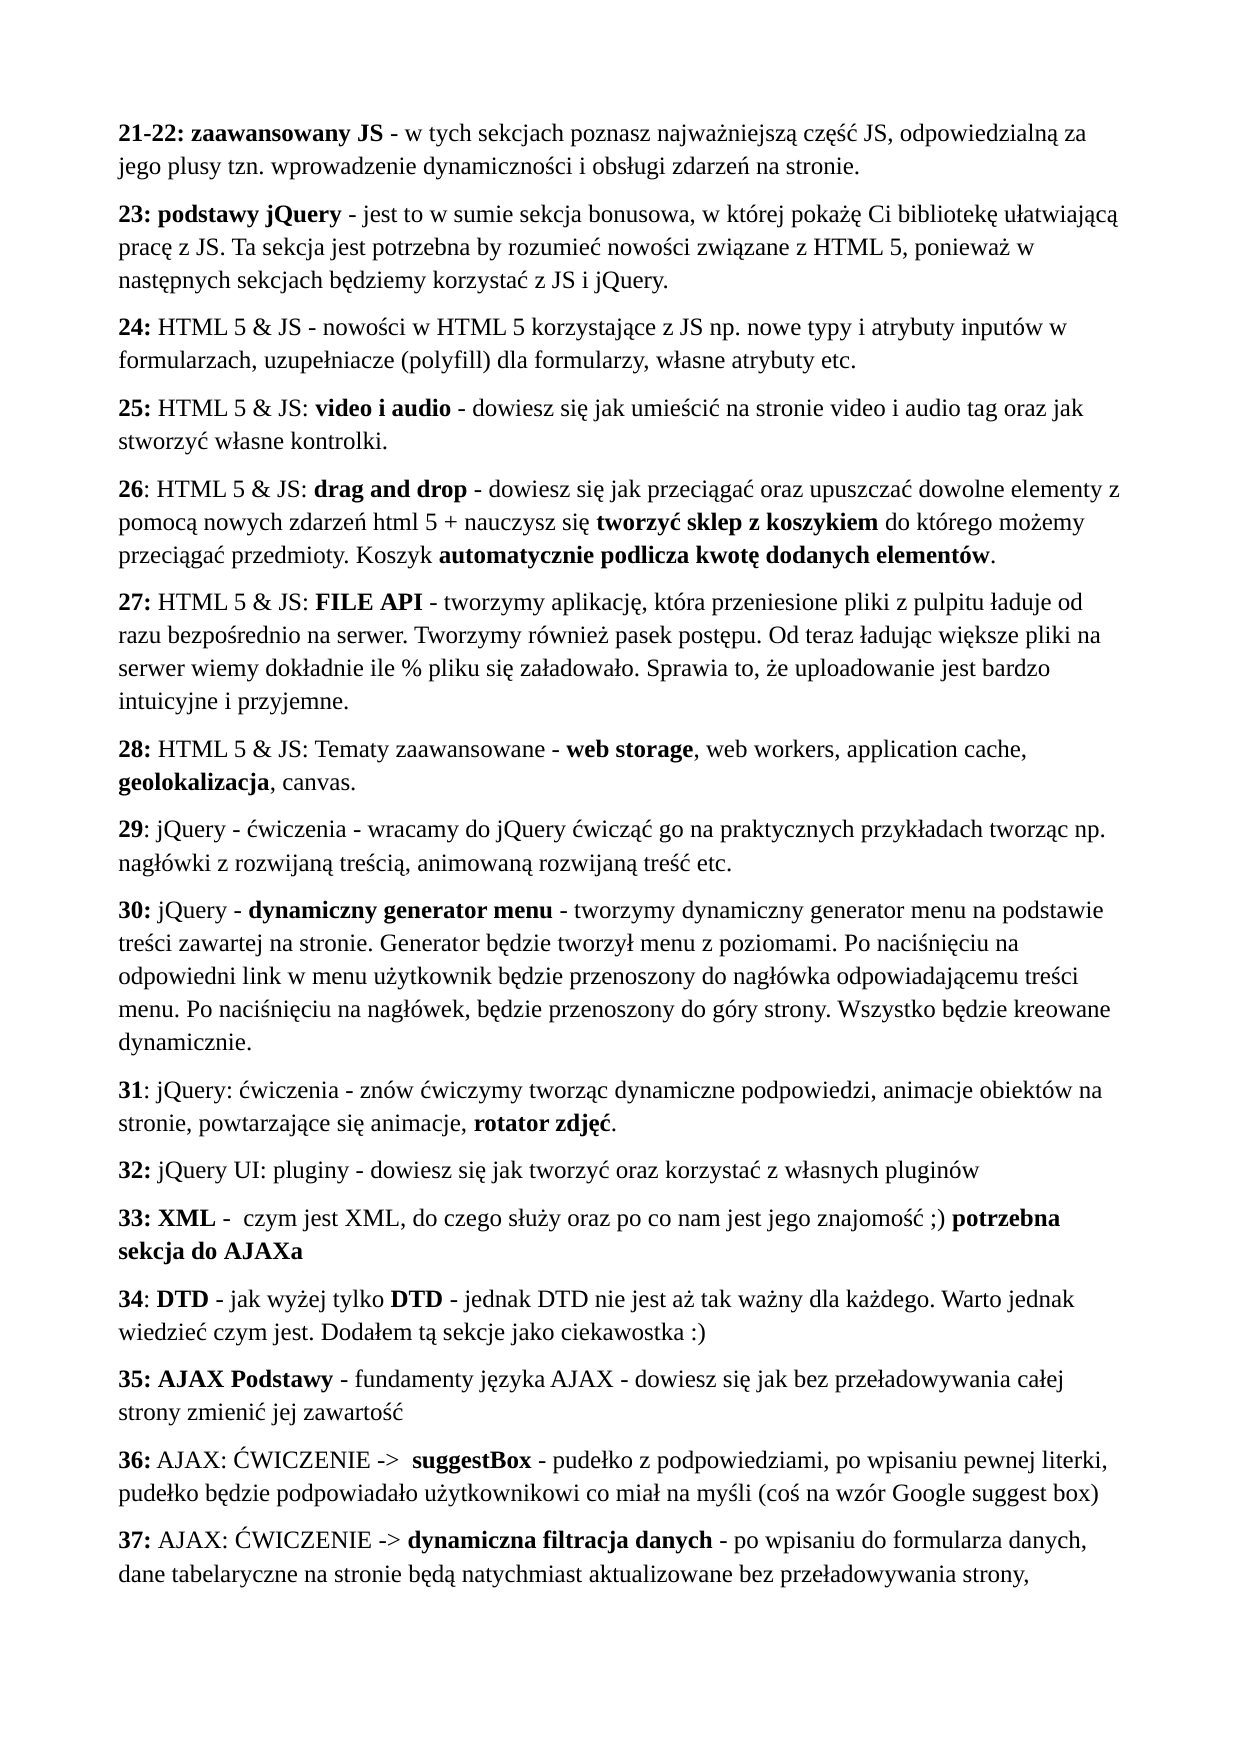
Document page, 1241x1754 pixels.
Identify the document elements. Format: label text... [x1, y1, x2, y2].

text 23: podstawy jQuery - jest to w sumie sekcja bonusowa, w której pokażę Ci bibliotekę ułatwiającą pracę z JS. Ta sekcja jest potrzebna by rozumieć nowości związane z HTML 5, ponieważ w następnych sekcjach będziemy korzystać z JS i jQuery. [118, 199, 1122, 293]
text 37: AJAX: ĆWICZENIE -> dynamiczna filtracja danych - po wpisaniu do formularza danych, dane tabelaryczne na stronie będą natychmiast aktualizowane bez przeładowywania strony, [118, 1526, 1122, 1587]
text 35: AJAX Podstawy - fundamenty języka AJAX - dowiesz się jak bez przeładowywania całej strony zmienić jej zawartość [118, 1364, 1122, 1426]
text 36: AJAX: ĆWICZENIE -> suggestBox - pudełko z podpowiedziami, po wpisaniu pewnej literki, pudełko będzie podpowiadało użytkownikowi co miał na myśli (coś na wzór Google suggest box) [118, 1445, 1122, 1507]
text 31: jQuery: ćwiczenia - znów ćwiczymy tworząc dynamiczne podpowiedzi, animacje obiektów na stronie, powtarzające się animacje, rotator zdjęć. [118, 1075, 1122, 1137]
text 33: XML - czym jest XML, do czego służy oraz po co nam jest jego znajomość ;) potrzebna sekcja do AJAXa [118, 1203, 1122, 1265]
text 29: jQuery - ćwiczenia - wracamy do jQuery ćwicząć go na praktycznych przykładach tworząc np. nagłówki z rozwijaną treścią, animowaną rozwijaną treść etc. [118, 814, 1122, 876]
text 26: HTML 5 & JS: drag and drop - dowiesz się jak przeciągać oraz upuszczać dowolne elementy z pomocą nowych zdarzeń html 5 + nauczysz się tworzyć sklep z koszykiem do którego możemy przeciągać przedmioty. Koszyk automatycznie podlicza kwotę dodanych elementów. [118, 474, 1122, 568]
text 21-22: zaawansowany JS - w tych sekcjach poznasz najważniejszą część JS, odpowiedzialną za jego plusy tzn. wprowadzenie dynamiczności i obsługi zdarzeń na stronie. [118, 118, 1122, 180]
text 24: HTML 5 & JS - nowości w HTML 5 korzystające z JS np. nowe typy i atrybuty inputów w formularzach, uzupełniacze (polyfill) dla formularzy, własne atrybuty etc. [118, 312, 1122, 374]
text 28: HTML 5 & JS: Tematy zaawansowane - web storage, web workers, application cache, geolokalizacja, canvas. [118, 734, 1122, 796]
text 25: HTML 5 & JS: video i audio - dowiesz się jak umieścić na stronie video i audio tag oraz jak stworzyć własne kontrolki. [118, 393, 1122, 455]
text 30: jQuery - dynamiczny generator menu - tworzymy dynamiczny generator menu na podstawie treści zawartej na stronie. Generator będzie tworzył menu z poziomami. Po naciśnięciu na odpowiedni link w menu użytkownik będzie przenoszony do nagłówka odpowiadającemu treści menu. Po naciśnięciu na nagłówek, będzie przenoszony do góry strony. Wszystko będzie kreowane dynamicznie. [118, 895, 1122, 1056]
text 32: jQuery UI: pluginy - dowiesz się jak tworzyć oraz korzystać z własnych pluginów [118, 1156, 1122, 1184]
text 34: DTD - jak wyżej tylko DTD - jednak DTD nie jest aż tak ważny dla każdego. Warto jednak wiedzieć czym jest. Dodałem tą sekcje jako ciekawostka :) [118, 1284, 1122, 1346]
text 27: HTML 5 & JS: FILE API - tworzymy aplikację, która przeniesione pliki z pulpitu ładuje od razu bezpośrednio na serwer. Tworzymy również pasek postępu. Od teraz ładując większe pliki na serwer wiemy dokładnie ile % pliku się załadowało. Sprawia to, że uploadowanie jest bardzo intuicyjne i przyjemne. [118, 587, 1122, 715]
